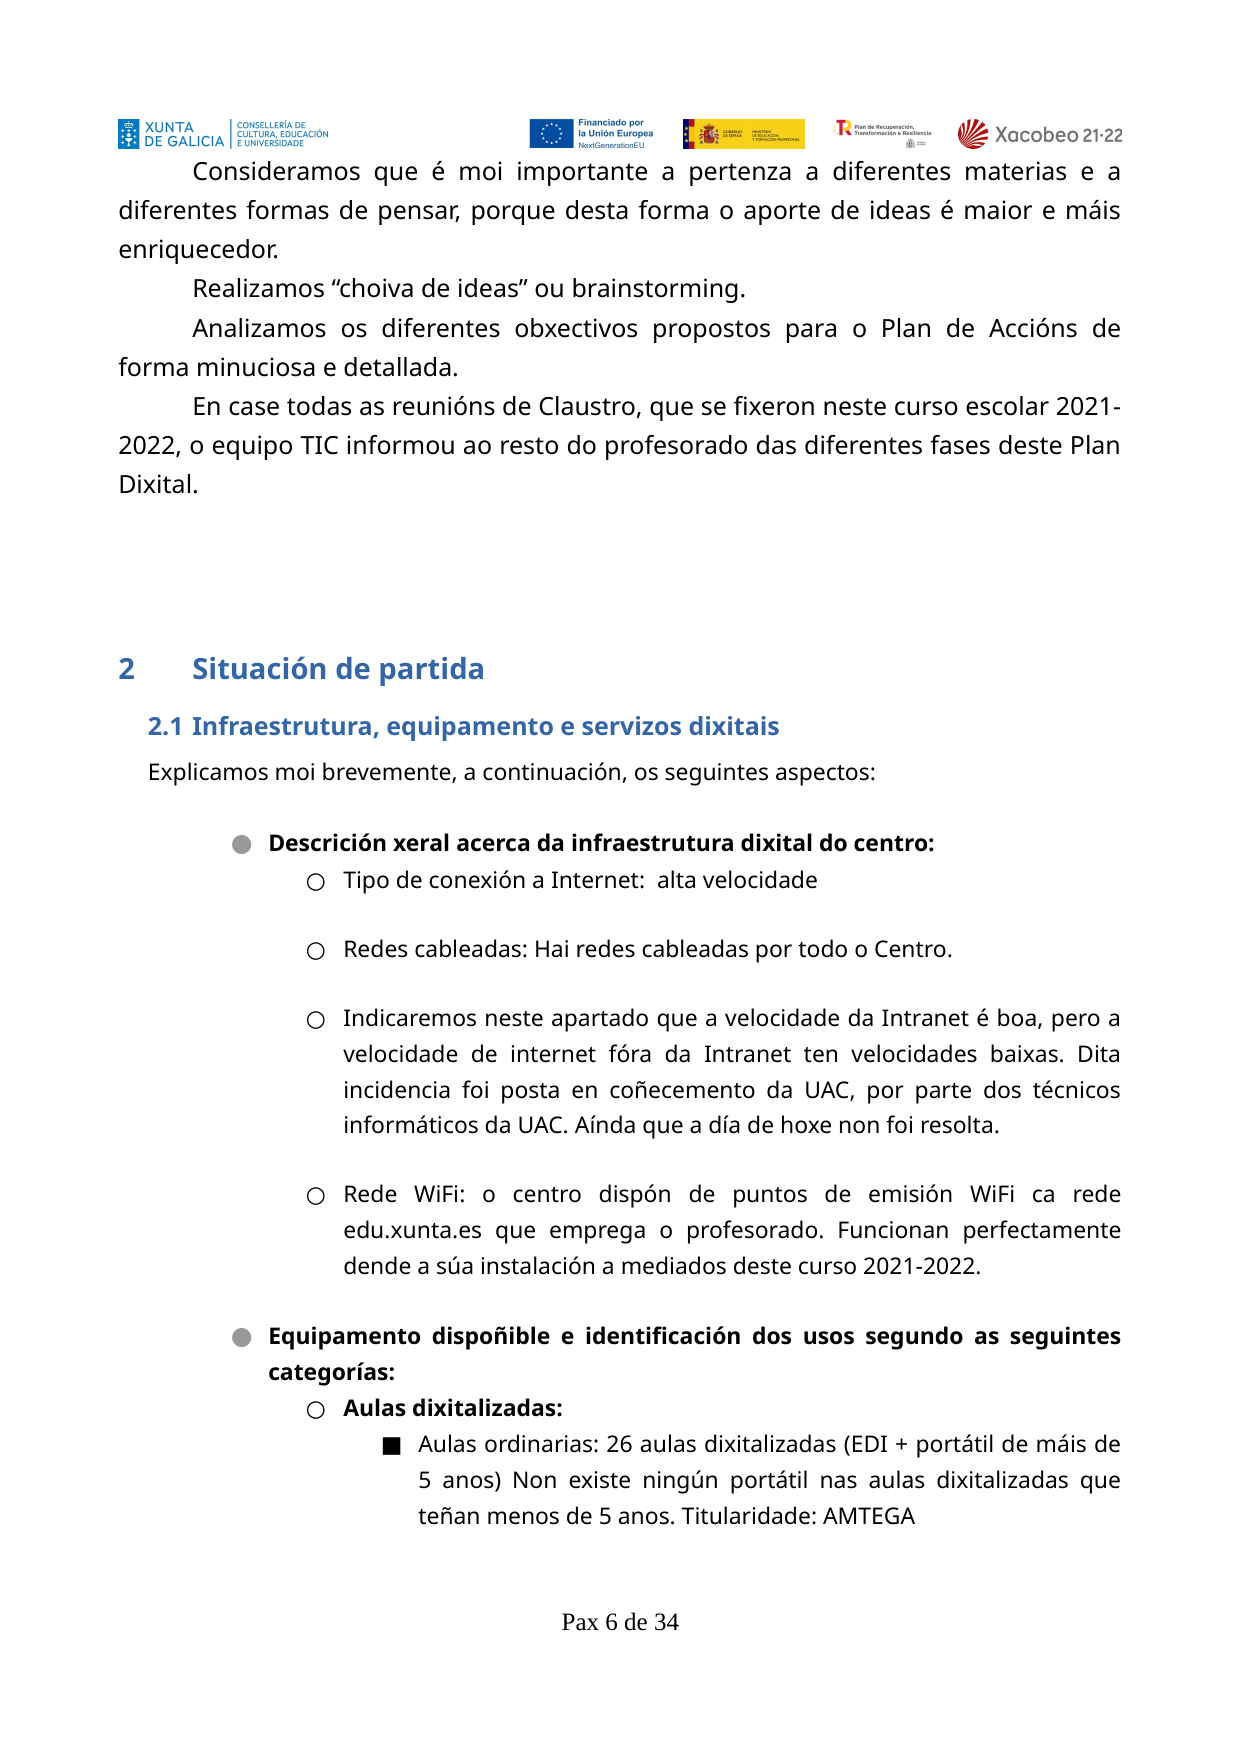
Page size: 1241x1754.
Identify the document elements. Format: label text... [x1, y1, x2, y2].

list Redes cableadas: Hai redes cableadas por todo o Centro. [306, 933, 1122, 964]
list Equipamento dispoñible e identificación dos usos segundo as seguintes categorías: [231, 1317, 1122, 1387]
text En case todas as reunións de Claustro, que se fixeron neste curso escolar 2021-2022, o equipo TIC informou ao resto do profesorado das diferentes fases deste Plan Dixital. [118, 388, 1122, 501]
text Analizamos os diferentes obxectivos propostos para o Plan de Accións de forma minuciosa e detallada. [118, 310, 1122, 383]
list Descrición xeral acerca da infraestrutura dixital do centro: [231, 824, 1122, 859]
text Consideramos que é moi importante a pertenza a diferentes materias e a diferentes formas de pensar, porque desta forma o aporte de ideas é maior e máis enriquecedor. [118, 153, 1122, 266]
list Tipo de conexión a Internet: alta velocidade [306, 864, 1122, 895]
list Aulas dixitalizadas: [306, 1392, 1122, 1423]
list Indicaremos neste apartado que a velocidade da Intranet é boa, pero a velocidade de internet fóra da Intranet ten velocidades baixas. Dita incidencia foi posta en coñecemento da UAC, por parte dos técnicos informáticos da UAC. Aínda que a día de hoxe non foi resolta. [306, 1002, 1122, 1141]
picture [118, 118, 1123, 149]
list Rede WiFi: o centro dispón de puntos de emisión WiFi ca rede edu.xunta.es que emprega o profesorado. Funcionan perfectamente dende a súa instalación a mediados deste curso 2021-2022. [306, 1178, 1122, 1282]
subtitle Infraestrutura, equipamento e servizos dixitais [148, 709, 1122, 743]
list Aulas ordinarias: 26 aulas dixitalizadas (EDI + portátil de máis de 5 anos) Non existe ningún portátil nas aulas dixitalizadas que teñan menos de 5 anos. Titularidade: AMTEGA [381, 1428, 1122, 1531]
subtitle Situación de partida [118, 648, 1122, 688]
text Explicamos moi brevemente, a continuación, os seguintes aspectos: [118, 756, 1122, 787]
text Realizamos “choiva de ideas” ou brainstorming. [118, 271, 1122, 305]
